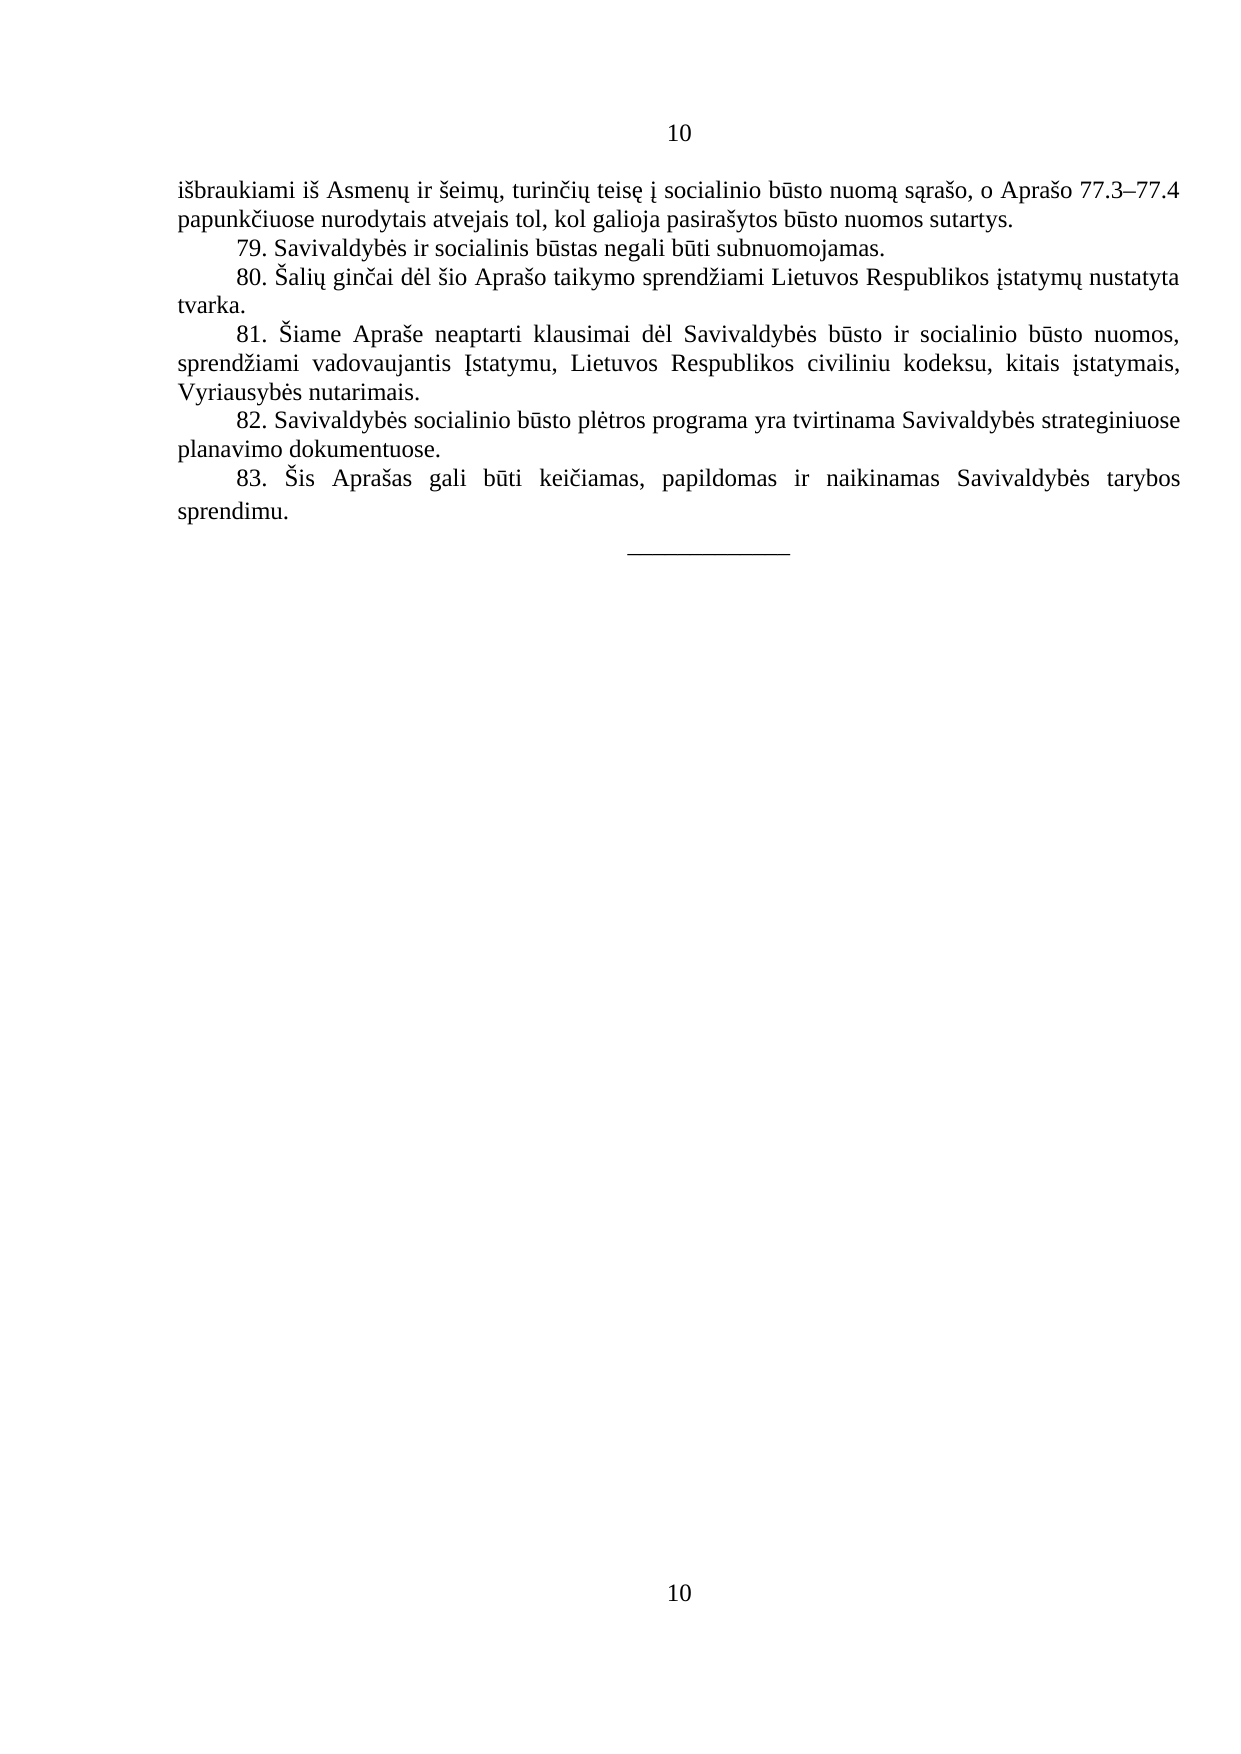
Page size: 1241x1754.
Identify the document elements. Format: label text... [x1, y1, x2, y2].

text 79. Savivaldybės ir socialinis būstas negali būti subnuomojamas. [177, 233, 1181, 262]
text išbraukiami iš Asmenų ir šeimų, turinčių teisę į socialinio būsto nuomą sąrašo, o Aprašo 77.3–77.4 papunkčiuose nurodytais atvejais tol, kol galioja pasirašytos būsto nuomos sutartys. [177, 176, 1181, 233]
text _____________ [177, 529, 1181, 558]
text 80. Šalių ginčai dėl šio Aprašo taikymo sprendžiami Lietuvos Respublikos įstatymų nustatyta tvarka. [177, 262, 1181, 319]
text 82. Savivaldybės socialinio būsto plėtros programa yra tvirtinama Savivaldybės strateginiuose planavimo dokumentuose. [177, 406, 1181, 463]
text 81. Šiame Apraše neaptarti klausimai dėl Savivaldybės būsto ir socialinio būsto nuomos, sprendžiami vadovaujantis Įstatymu, Lietuvos Respublikos civiliniu kodeksu, kitais įstatymais, Vyriausybės nutarimais. [177, 319, 1181, 406]
text 83. Šis Aprašas gali būti keičiamas, papildomas ir naikinamas Savivaldybės tarybos sprendimu. [177, 463, 1181, 525]
